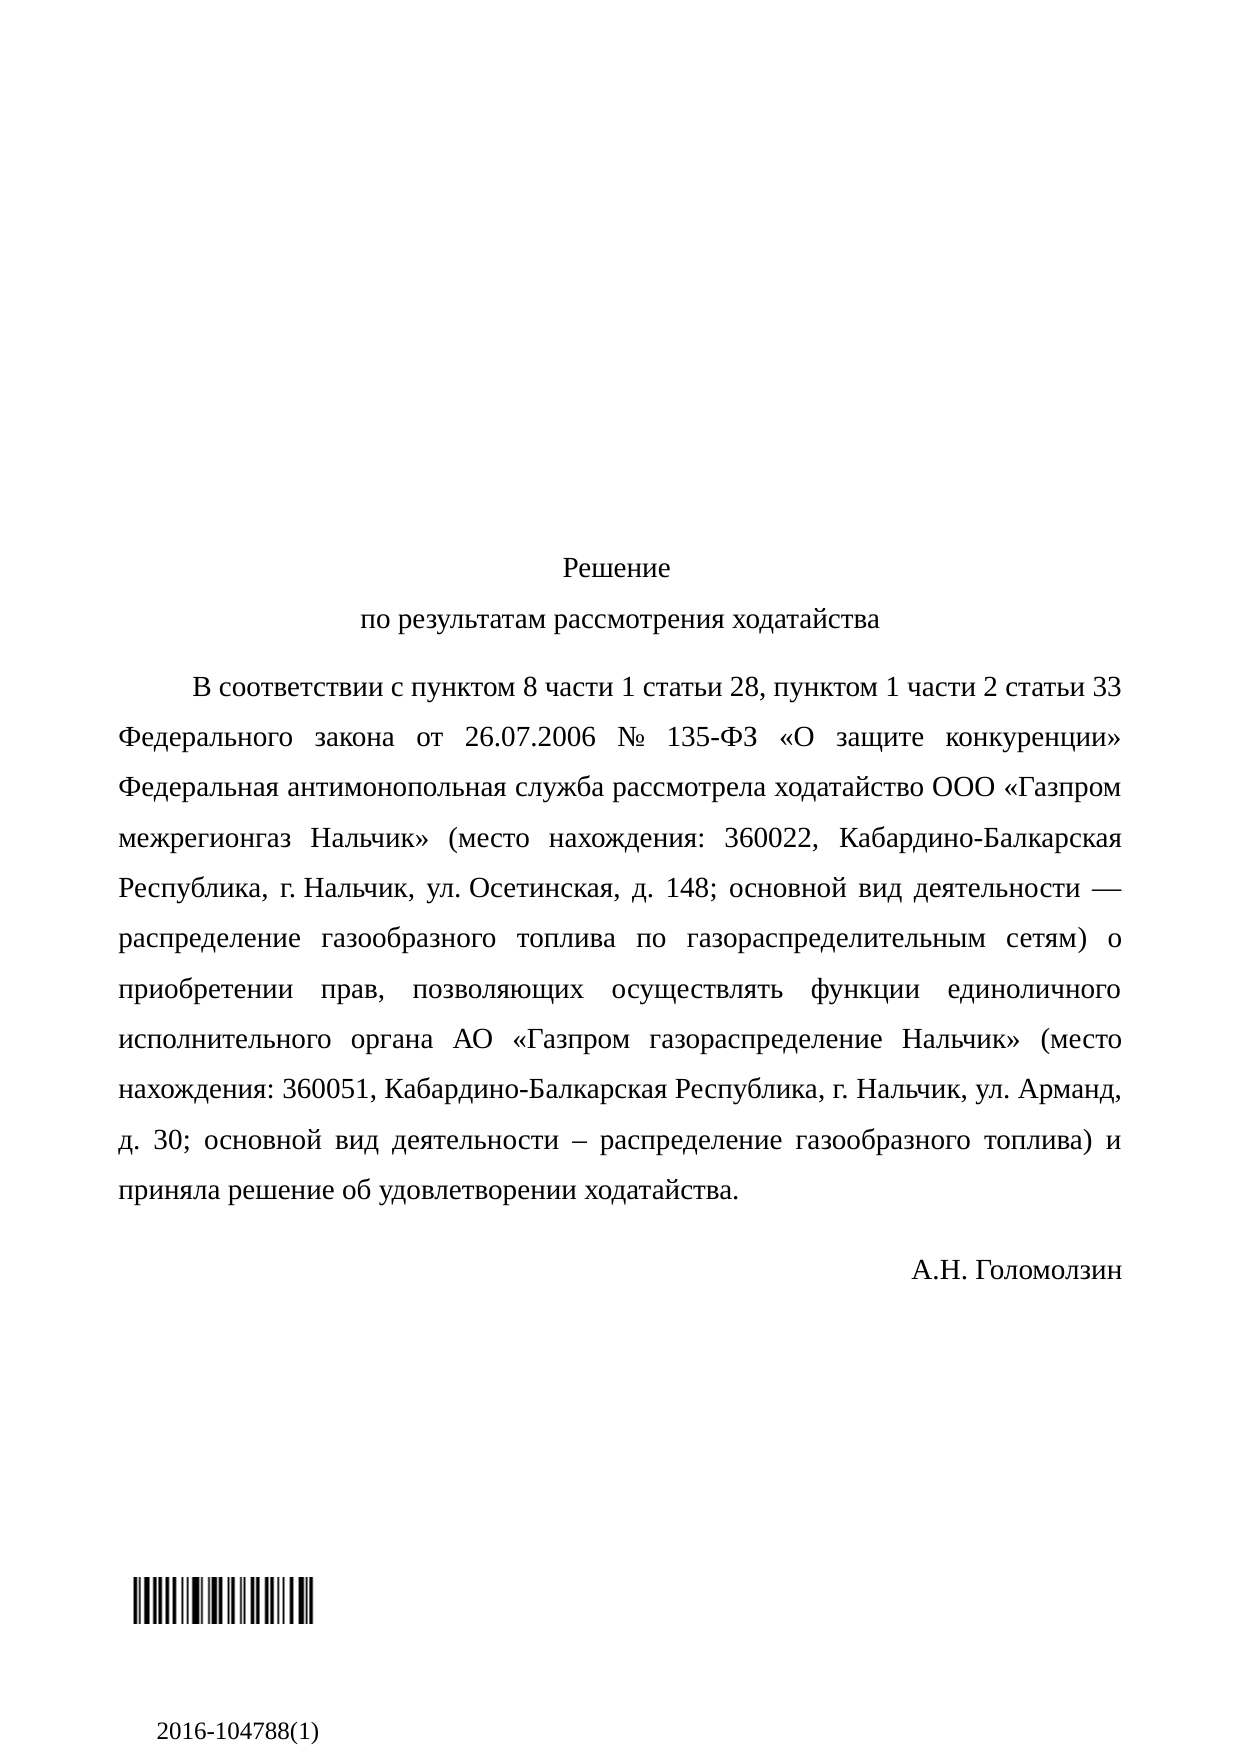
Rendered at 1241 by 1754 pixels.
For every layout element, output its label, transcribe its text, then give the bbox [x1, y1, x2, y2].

text Решение [118, 551, 1122, 584]
picture [118, 1577, 331, 1624]
text В соответствии с пунктом 8 части 1 статьи 28, пунктом 1 части 2 статьи 33 Федерального закона от 26.07.2006 № 135-ФЗ «О защите конкуренции» Федеральная антимонопольная служба рассмотрела ходатайство ООО «Газпром межрегионгаз Нальчик» (место нахождения: 360022, Кабардино-Балкарская Республика, г. Нальчик, ул. Осетинская, д. 148; основной вид деятельности — распределение газообразного топлива по газораспределительным сетям) о приобретении прав, позволяющих осуществлять функции единоличного исполнительного органа АО «Газпром газораспределение Нальчик» (место нахождения: 360051, Кабардино-Балкарская Республика, г. Нальчик, ул. Арманд, д. 30; основной вид деятельности – распределение газообразного топлива) и приняла решение об удовлетворении ходатайства. [118, 669, 1122, 1206]
text А.Н. Голомолзин [118, 1252, 1122, 1285]
table_header [725, 118, 1122, 193]
table_cell [725, 193, 1122, 255]
text по результатам рассмотрения ходатайства [118, 601, 1122, 634]
